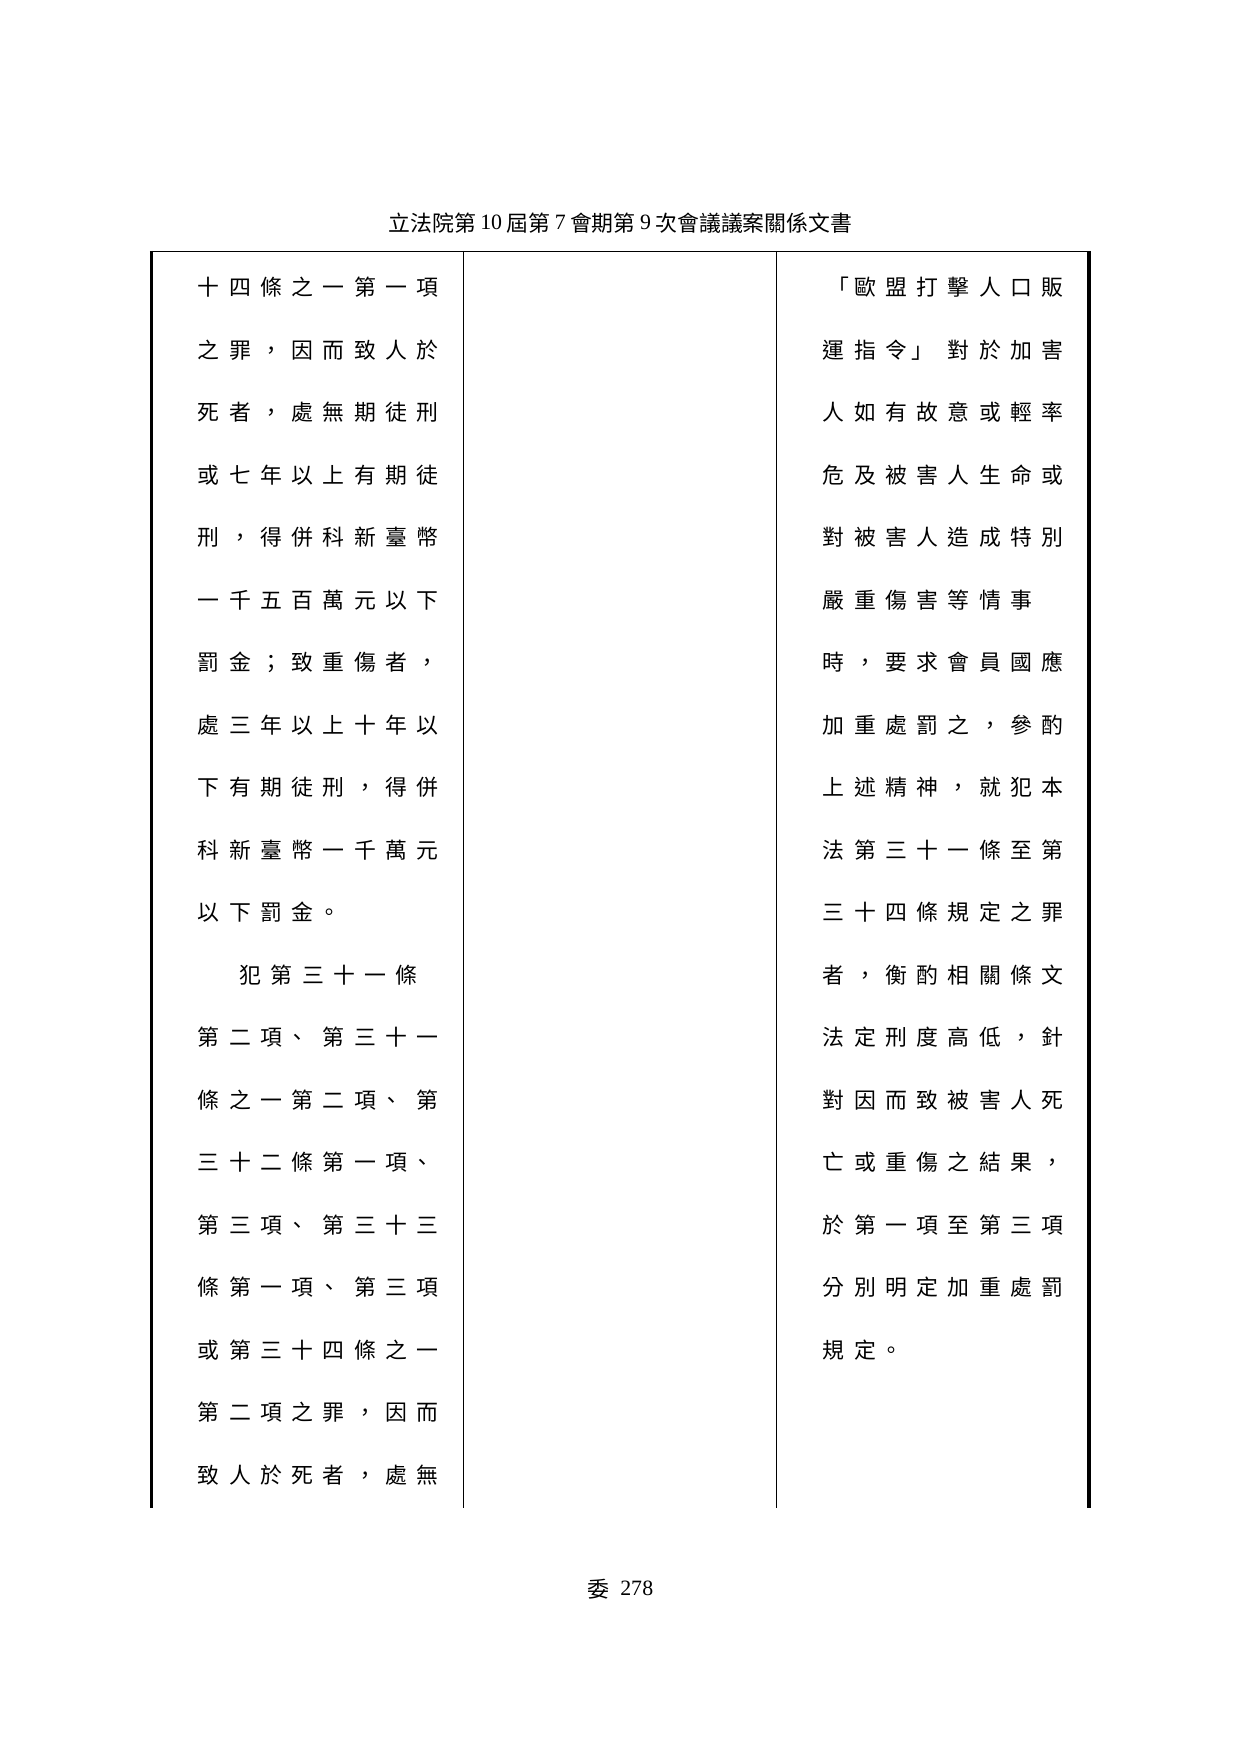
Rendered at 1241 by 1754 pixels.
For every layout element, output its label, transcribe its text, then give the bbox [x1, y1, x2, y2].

table_cell 十四條之一第一項之罪，因而致人於死者，處無期徒刑或七年以上有期徒刑，得併科新臺幣一千五百萬元以下罰金；致重傷者，處三年以上十年以下有期徒刑，得併科新臺幣一千萬元以下罰金。 犯第三十一條第二項、第三十一條之一第二項、第三十二條第一項、第三項、第三十三條第一項、第三項或第三十四條之一第二項之罪，因而致人於死者，處無 [153, 252, 463, 1508]
table_cell [464, 252, 776, 1508]
table_cell 「歐盟打擊人口販運指令」對於加害人如有故意或輕率危及被害人生命或對被害人造成特別嚴重傷害等情事時，要求會員國應加重處罰之，參酌上述精神，就犯本法第三十一條至第三十四條規定之罪者，衡酌相關條文法定刑度高低，針對因而致被害人死亡或重傷之結果，於第一項至第三項分別明定加重處罰規定。 [777, 252, 1087, 1508]
